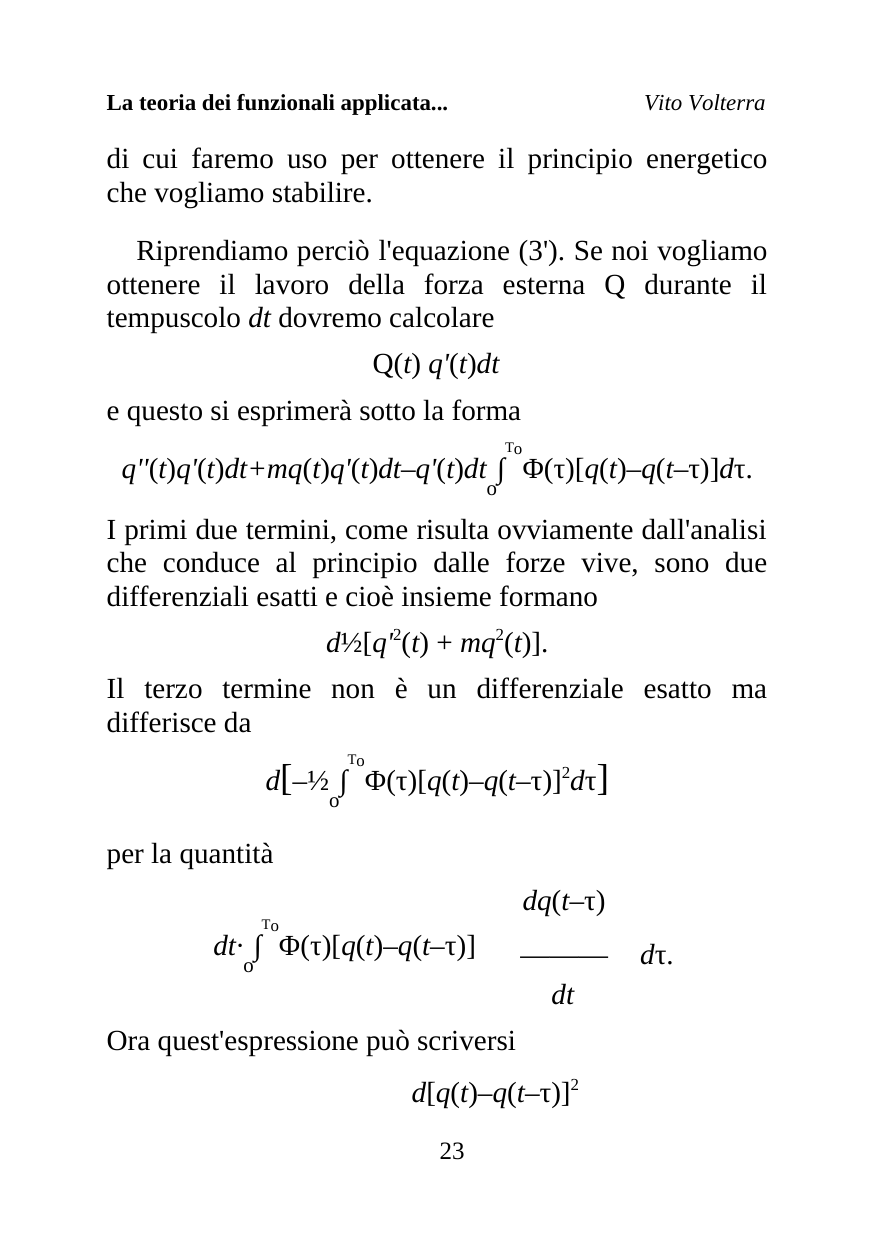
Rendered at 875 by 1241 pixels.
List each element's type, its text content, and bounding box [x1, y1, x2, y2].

table_cell [633, 977, 684, 1011]
text Il terzo termine non è un differenziale esatto ma differisce da [106, 671, 768, 738]
table_header d[q(t)–q(t–τ)]2 [400, 1069, 590, 1114]
table_cell dt·o∫ToΦ(τ)[q(t)–q(t–τ)] [206, 916, 495, 977]
table_header dq(t–τ) [495, 883, 633, 916]
table_cell dτ. [633, 916, 684, 977]
text per la quantità [106, 837, 768, 870]
text Ora quest'espressione può scriversi [106, 1023, 768, 1057]
text d[–½o∫ToΦ(τ)[q(t)–q(t–τ)]2dτ] [106, 751, 768, 812]
text I primi due termini, come risulta ovviamente dall'analisi che conduce al principio dalle forze vive, sono due differenziali esatti e cioè insieme formano [106, 512, 768, 613]
text e questo si esprimerà sotto la forma [106, 393, 768, 426]
text Riprendiamo perciò l'equazione (3'). Se noi vogliamo ottenere il lavoro della forza esterna Q durante il tempuscolo dt dovremo calcolare [106, 233, 768, 334]
table_cell [206, 977, 495, 1011]
text d½[q'2(t) + mq2(t)]. [106, 625, 768, 659]
table_cell dt [495, 977, 633, 1011]
table_cell ——— [495, 916, 633, 977]
table_header [633, 883, 684, 916]
table_header [206, 883, 495, 916]
text Q(t) q'(t)dt [106, 347, 768, 380]
table_header [590, 1069, 631, 1114]
table_header [215, 1069, 400, 1114]
text q''(t)q'(t)dt+mq(t)q'(t)dt–q'(t)dto∫ToΦ(τ)[q(t)–q(t–τ)]dτ. [106, 439, 768, 499]
text di cui faremo uso per ottenere il principio energetico che vogliamo stabilire. [106, 141, 768, 208]
